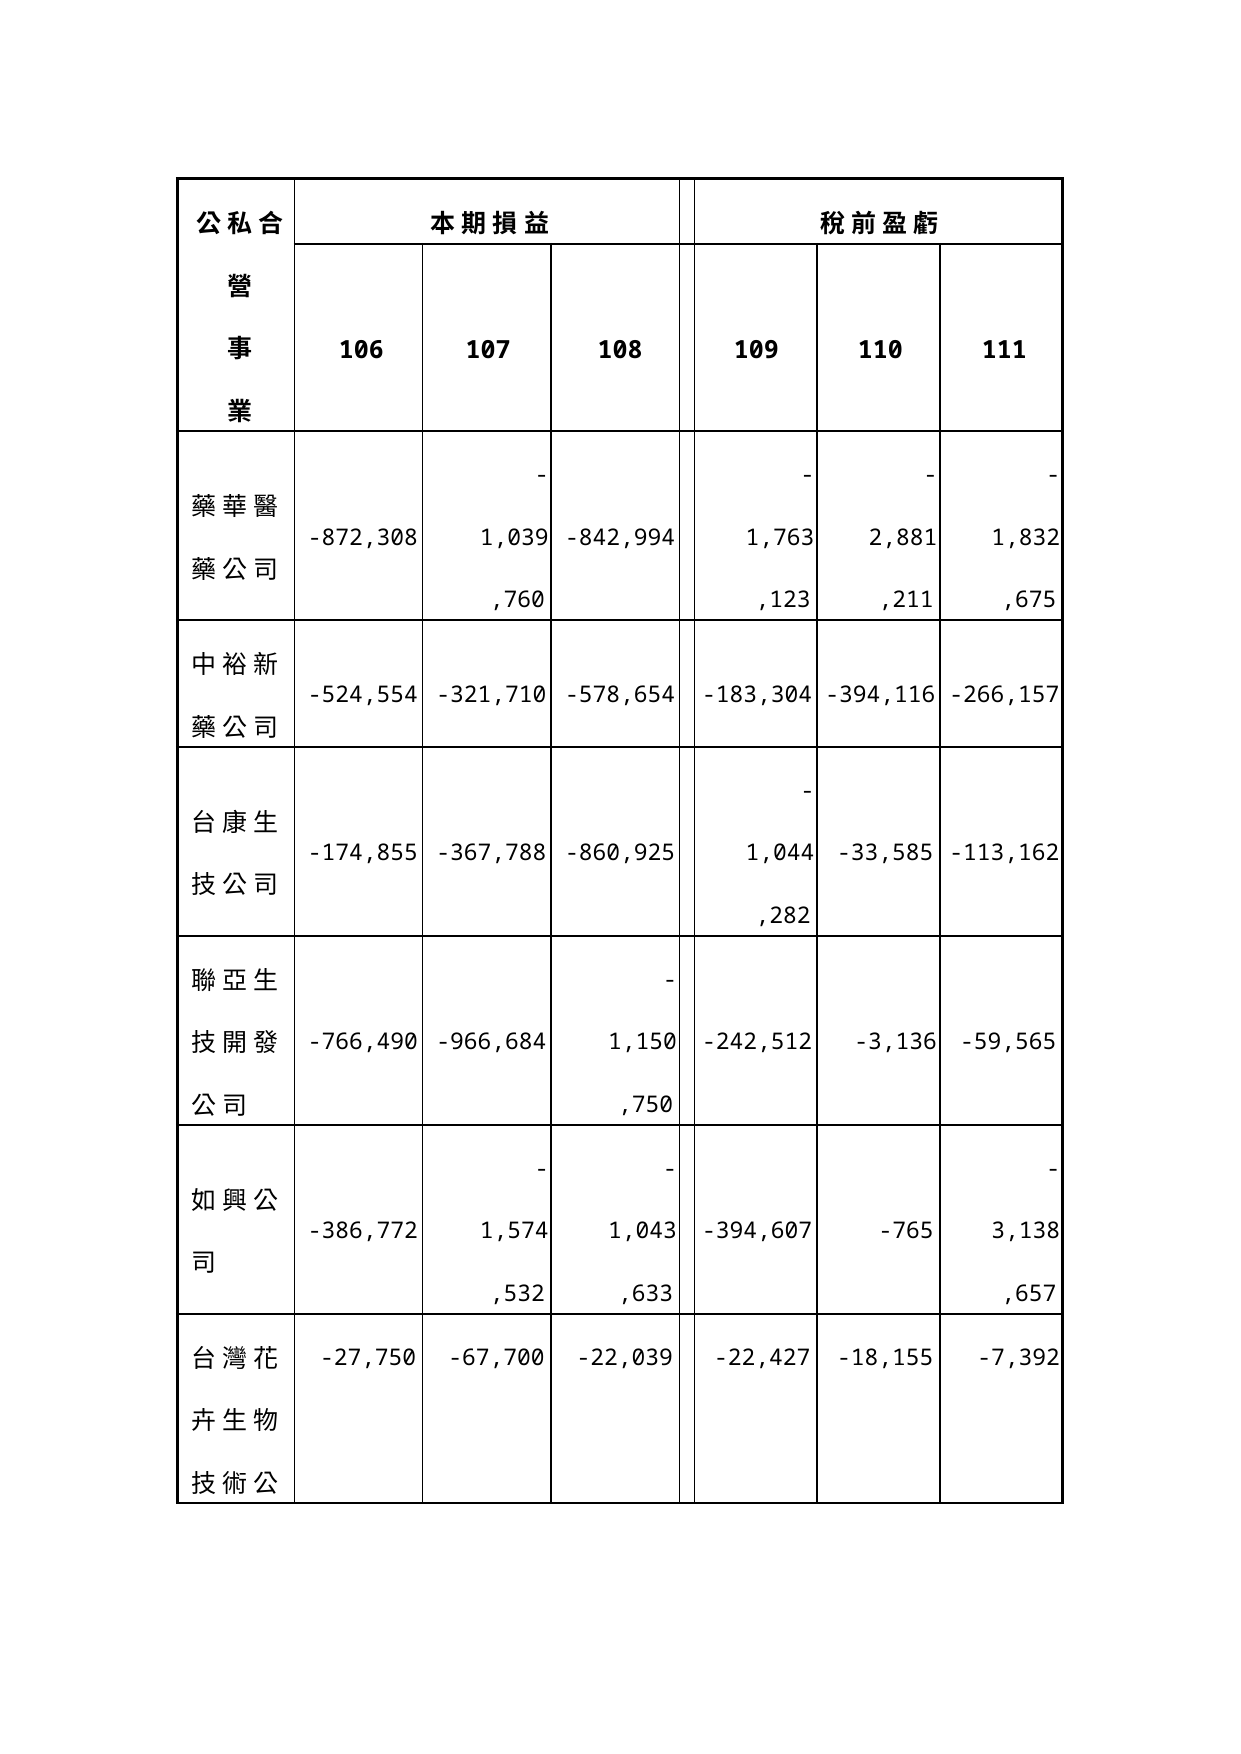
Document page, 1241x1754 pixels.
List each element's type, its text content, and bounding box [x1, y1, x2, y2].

table_cell [680, 1126, 694, 1313]
table_cell -174,855 [295, 748, 422, 935]
table_cell 中裕新藥公司 [179, 621, 294, 746]
table_cell 111 [941, 245, 1061, 430]
table_cell -394,116 [818, 621, 939, 746]
table_cell 109 [695, 245, 816, 430]
table_cell -7,392 [941, 1315, 1061, 1502]
table_cell [680, 937, 694, 1124]
table_cell -22,039 [552, 1315, 679, 1502]
table_cell -2,881,211 [818, 432, 939, 619]
table_cell -59,565 [941, 937, 1061, 1124]
table_cell -1,832,675 [941, 432, 1061, 619]
table_cell 106 [295, 245, 422, 430]
table_cell -183,304 [695, 621, 816, 746]
table_cell -842,994 [552, 432, 679, 619]
table_cell -765 [818, 1126, 939, 1313]
table_cell 台灣花卉生物技術公司 [179, 1315, 294, 1502]
table_cell -1,574,532 [423, 1126, 550, 1313]
table_cell -3,138,657 [941, 1126, 1061, 1313]
table_cell -394,607 [695, 1126, 816, 1313]
table_cell -27,750 [295, 1315, 422, 1502]
table_cell -766,490 [295, 937, 422, 1124]
table_cell 台康生技公司 [179, 748, 294, 935]
table_cell -18,155 [818, 1315, 939, 1502]
table_cell -1,043,633 [552, 1126, 679, 1313]
table_cell [680, 432, 694, 619]
table_cell -321,710 [423, 621, 550, 746]
table_cell -524,554 [295, 621, 422, 746]
table_cell -860,925 [552, 748, 679, 935]
table_header 稅前盈虧 [695, 180, 1061, 243]
table_header [680, 180, 694, 243]
table_cell -67,700 [423, 1315, 550, 1502]
table_cell -872,308 [295, 432, 422, 619]
table_cell 110 [818, 245, 939, 430]
table_cell -367,788 [423, 748, 550, 935]
table_cell 107 [423, 245, 550, 430]
table_cell -578,654 [552, 621, 679, 746]
table_cell [680, 621, 694, 746]
table_cell -1,044,282 [695, 748, 816, 935]
table_cell [680, 748, 694, 935]
table_cell 如興公司 [179, 1126, 294, 1313]
table_cell -242,512 [695, 937, 816, 1124]
table_cell -1,763,123 [695, 432, 816, 619]
table_header 公私合營 事 業 [179, 180, 294, 430]
table_cell 聯亞生技開發公司 [179, 937, 294, 1124]
table_cell -1,039,760 [423, 432, 550, 619]
table_cell [680, 1315, 694, 1502]
table_cell -386,772 [295, 1126, 422, 1313]
table_cell -22,427 [695, 1315, 816, 1502]
table_cell -113,162 [941, 748, 1061, 935]
table_cell 108 [552, 245, 679, 430]
table_cell -33,585 [818, 748, 939, 935]
table_cell 藥華醫藥公司 [179, 432, 294, 619]
table_cell -1,150,750 [552, 937, 679, 1124]
table_cell -966,684 [423, 937, 550, 1124]
table_header 本期損益 [295, 180, 679, 243]
table_cell -3,136 [818, 937, 939, 1124]
table_cell [680, 245, 694, 430]
table_cell -266,157 [941, 621, 1061, 746]
